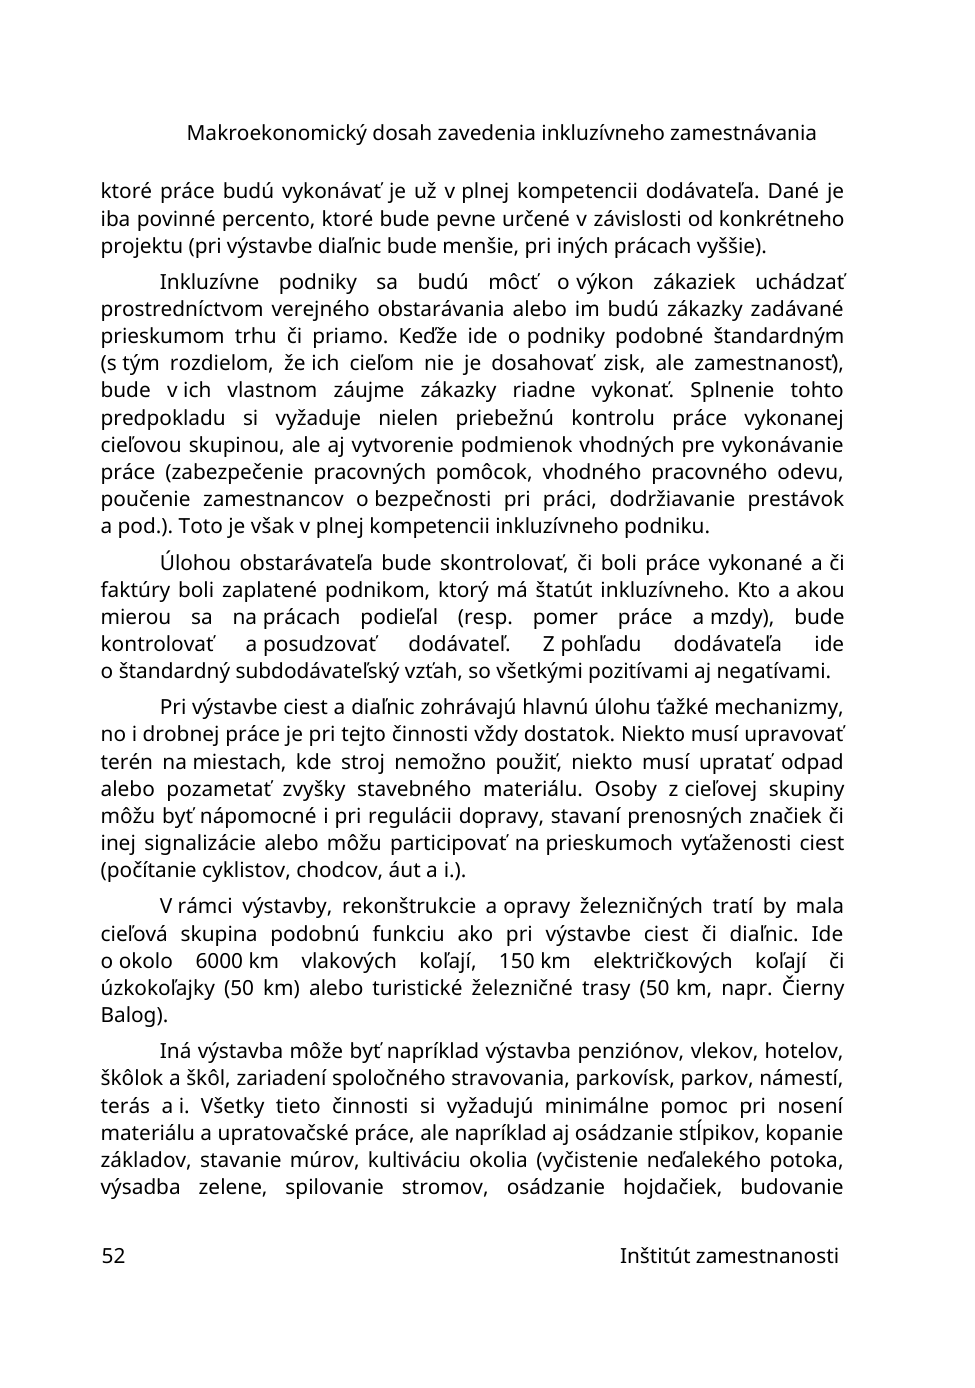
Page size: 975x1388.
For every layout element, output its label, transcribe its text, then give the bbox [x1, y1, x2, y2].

text Inkluzívne podniky sa budú môcť o výkon zákaziek uchádzať prostredníctvom verejného obstarávania alebo im budú zákazky zadávané prieskumom trhu či priamo. Keďže ide o podniky podobné štandardným (s tým rozdielom, že ich cieľom nie je dosahovať zisk, ale zamestnanosť), bude v ich vlastnom záujme zákazky riadne vykonať. Splnenie tohto predpokladu si vyžaduje nielen priebežnú kontrolu práce vykonanej cieľovou skupinou, ale aj vytvorenie podmienok vhodných pre vykonávanie práce (zabezpečenie pracovných pomôcok, vhodného pracovného odevu, poučenie zamestnancov o bezpečnosti pri práci, dodržiavanie prestávok a pod.). Toto je však v plnej kompetencii inkluzívneho podniku. [100, 267, 844, 539]
text Úlohou obstarávateľa bude skontrolovať, či boli práce vykonané a či faktúry boli zaplatené podnikom, ktorý má štatút inkluzívneho. Kto a akou mierou sa na prácach podieľal (resp. pomer práce a mzdy), bude kontrolovať a posudzovať dodávateľ. Z pohľadu dodávateľa ide o štandardný subdodávateľský vzťah, so všetkými pozitívami aj negatívami. [100, 548, 844, 684]
text Iná výstavba môže byť napríklad výstavba penziónov, vlekov, hotelov, škôlok a škôl, zariadení spoločného stravovania, parkovísk, parkov, námestí, terás a i. Všetky tieto činnosti si vyžadujú minimálne pomoc pri nosení materiálu a upratovačské práce, ale napríklad aj osádzanie stĺpikov, kopanie základov, stavanie múrov, kultiváciu okolia (vyčistenie neďalekého potoka, výsadba zelene, spilovanie stromov, osádzanie hojdačiek, budovanie [100, 1037, 844, 1200]
text V rámci výstavby, rekonštrukcie a opravy železničných tratí by mala cieľová skupina podobnú funkciu ako pri výstavbe ciest či diaľnic. Ide o okolo 6000 km vlakových koľají, 150 km električkových koľají či úzkokoľajky (50 km) alebo turistické železničné trasy (50 km, napr. Čierny Balog). [100, 892, 844, 1028]
text ktoré práce budú vykonávať je už v plnej kompetencii dodávateľa. Dané je iba povinné percento, ktoré bude pevne určené v závislosti od konkrétneho projektu (pri výstavbe diaľnic bude menšie, pri iných prácach vyššie). [100, 177, 844, 259]
text Pri výstavbe ciest a diaľnic zohrávajú hlavnú úlohu ťažké mechanizmy, no i drobnej práce je pri tejto činnosti vždy dostatok. Niekto musí upravovať terén na miestach, kde stroj nemožno použiť, niekto musí upratať odpad alebo pozametať zvyšky stavebného materiálu. Osoby z cieľovej skupiny môžu byť nápomocné i pri regulácii dopravy, stavaní prenosných značiek či inej signalizácie alebo môžu participovať na prieskumoch vyťaženosti ciest (počítanie cyklistov, chodcov, áut a i.). [100, 693, 844, 883]
